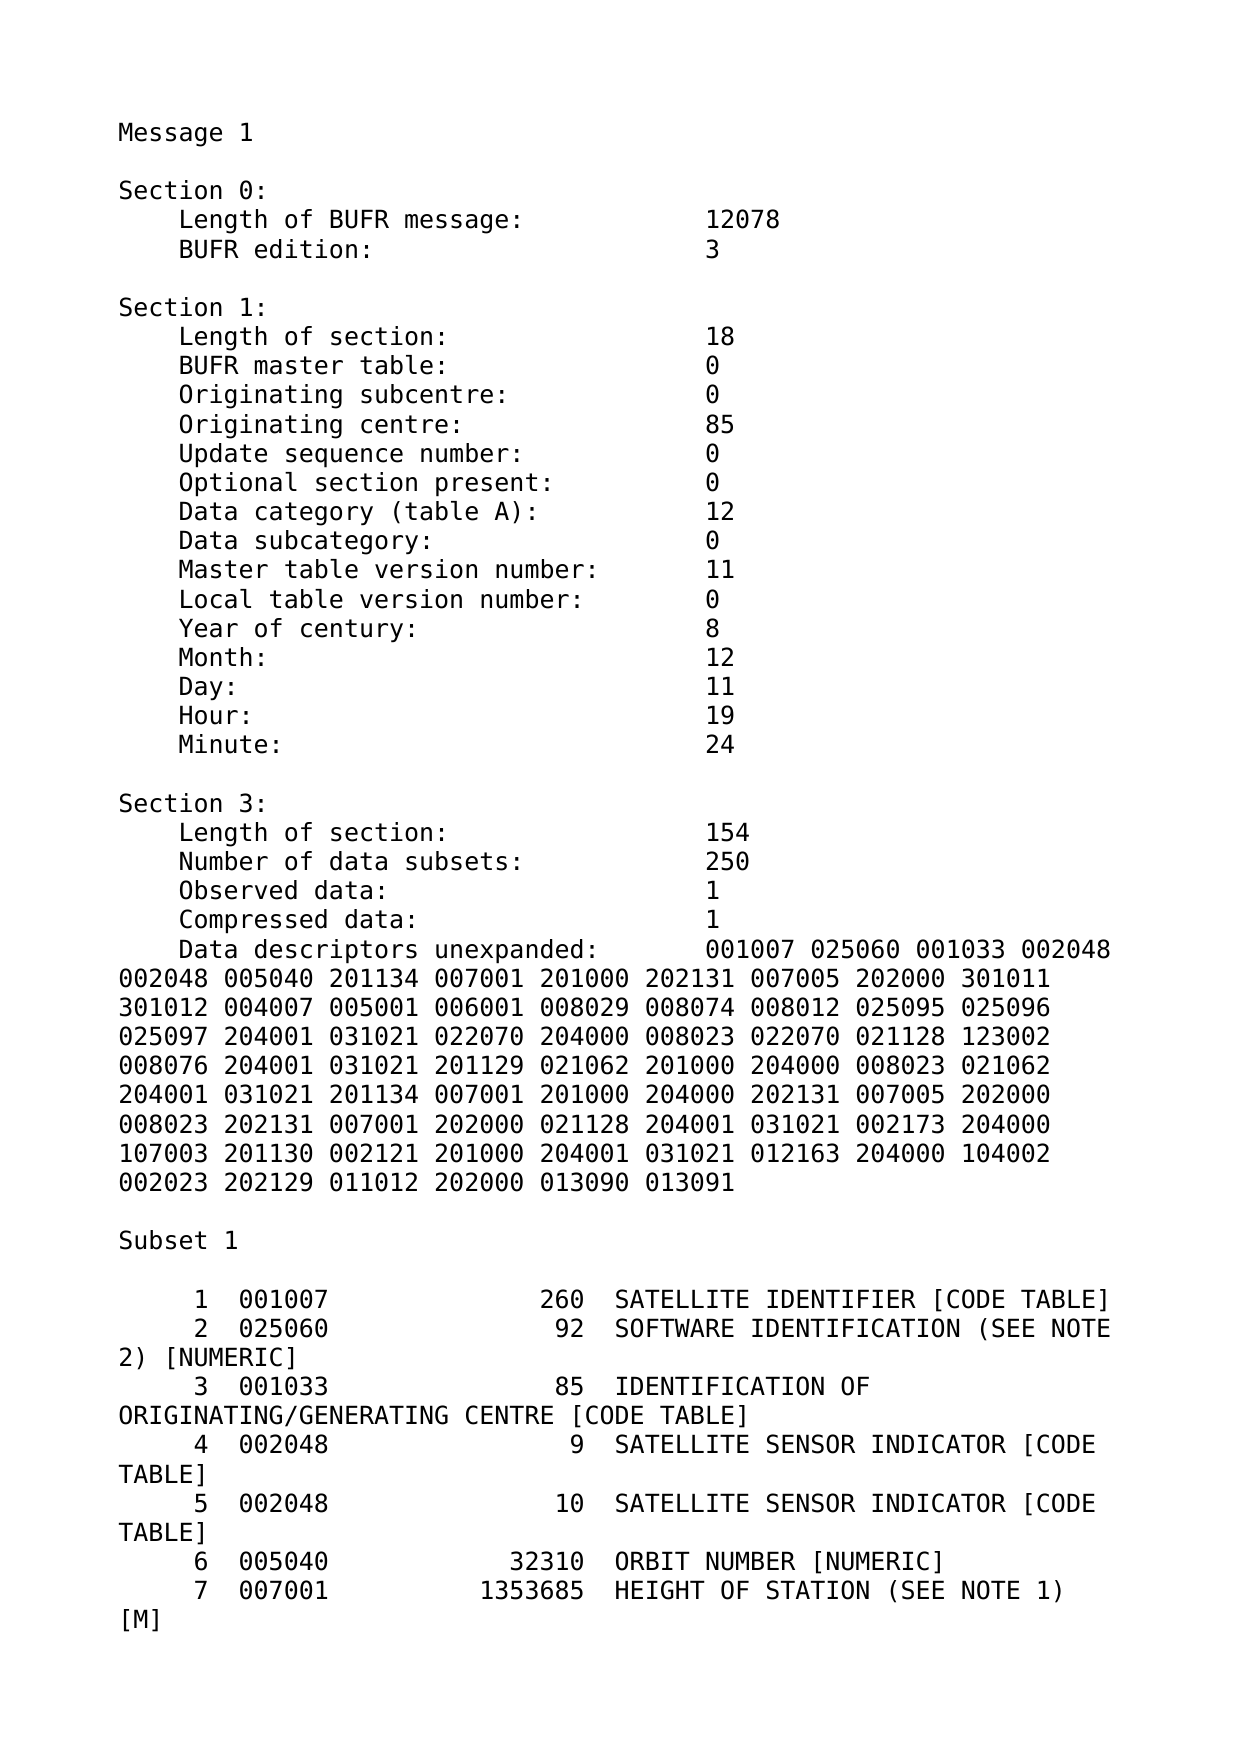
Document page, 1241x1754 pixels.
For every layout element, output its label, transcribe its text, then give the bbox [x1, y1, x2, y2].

text Message 1 Section 0: Length of BUFR message: 12078 BUFR edition: 3 Section 1: Length of section: 18 BUFR master table: 0 Originating subcentre: 0 Originating centre: 85 Update sequence number: 0 Optional section present: 0 Data category (table A): 12 Data subcategory: 0 Master table version number: 11 Local table version number: 0 Year of century: 8 Month: 12 Day: 11 Hour: 19 Minute: 24 Section 3: Length of section: 154 Number of data subsets: 250 Observed data: 1 Compressed data: 1 Data descriptors unexpanded: 001007 025060 001033 002048 002048 005040 201134 007001 201000 202131 007005 202000 301011 301012 004007 005001 006001 008029 008074 008012 025095 025096 025097 204001 031021 022070 204000 008023 022070 021128 123002 008076 204001 031021 201129 021062 201000 204000 008023 021062 204001 031021 201134 007001 201000 204000 202131 007005 202000 008023 202131 007001 202000 021128 204001 031021 002173 204000 107003 201130 002121 201000 204001 031021 012163 204000 104002 002023 202129 011012 202000 013090 013091 Subset 1 1 001007 260 SATELLITE IDENTIFIER [CODE TABLE] 2 025060 92 SOFTWARE IDENTIFICATION (SEE NOTE 2) [NUMERIC] 3 001033 85 IDENTIFICATION OF ORIGINATING/GENERATING CENTRE [CODE TABLE] 4 002048 9 SATELLITE SENSOR INDICATOR [CODE TABLE] 5 002048 10 SATELLITE SENSOR INDICATOR [CODE TABLE] 6 005040 32310 ORBIT NUMBER [NUMERIC] 7 007001 1353685 HEIGHT OF STATION (SEE NOTE 1) [M] [118, 118, 1122, 1635]
